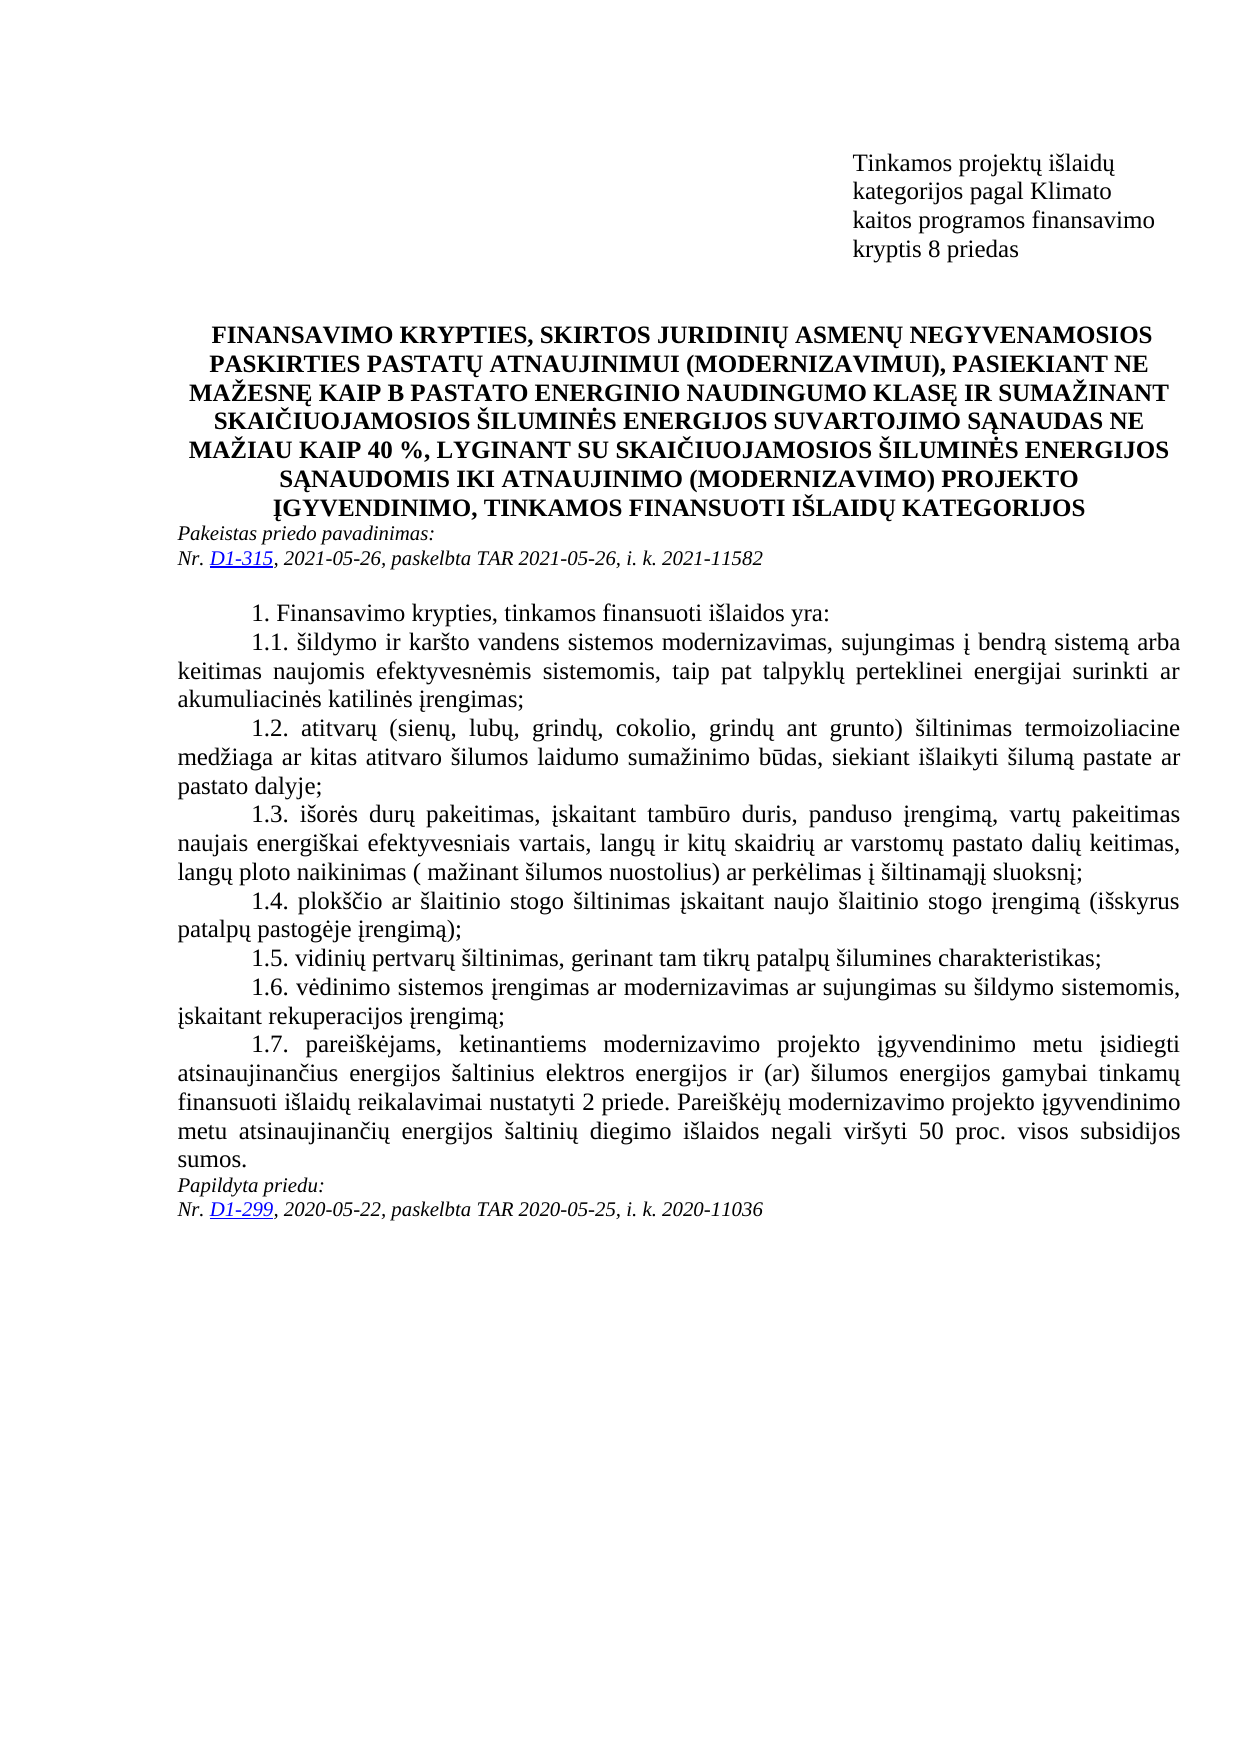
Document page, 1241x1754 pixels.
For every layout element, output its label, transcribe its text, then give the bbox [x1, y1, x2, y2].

text FINANSAVIMO KRYPTIES, SKIRTOS JURIDINIŲ ASMENŲ NEGYVENAMOSIOS PASKIRTIES PASTATŲ ATNAUJINIMUI (MODERNIZAVIMUI), PASIEKIANT NE MAŽESNĘ KAIP B PASTATO ENERGINIO NAUDINGUMO KLASĘ IR SUMAŽINANT SKAIČIUOJAMOSIOS ŠILUMINĖS ENERGIJOS SUVARTOJIMO SĄNAUDAS NE MAŽIAU KAIP 40 %, LYGINANT SU SKAIČIUOJAMOSIOS ŠILUMINĖS ENERGIJOS SĄNAUDOMIS IKI ATNAUJINIMO (MODERNIZAVIMO) PROJEKTO ĮGYVENDINIMO, TINKAMOS FINANSUOTI IŠLAIDŲ KATEGORIJOS [177, 320, 1181, 521]
text Pakeistas priedo pavadinimas: [177, 521, 1181, 545]
text 1.2. atitvarų (sienų, lubų, grindų, cokolio, grindų ant grunto) šiltinimas termoizoliacine medžiaga ar kitas atitvaro šilumos laidumo sumažinimo būdas, siekiant išlaikyti šilumą pastate ar pastato dalyje; [177, 713, 1181, 799]
text 1.3. išorės durų pakeitimas, įskaitant tambūro duris, panduso įrengimą, vartų pakeitimas naujais energiškai efektyvesniais vartais, langų ir kitų skaidrių ar varstomų pastato dalių keitimas, langų ploto naikinimas ( mažinant šilumos nuostolius) ar perkėlimas į šiltinamąjį sluoksnį; [177, 799, 1181, 886]
text Nr. D1-299, 2020-05-22, paskelbta TAR 2020-05-25, i. k. 2020-11036 [177, 1197, 1181, 1221]
text kaitos programos finansavimo [852, 205, 1181, 234]
text 1.4. plokščio ar šlaitinio stogo šiltinimas įskaitant naujo šlaitinio stogo įrengimą (išskyrus patalpų pastogėje įrengimą); [177, 886, 1181, 943]
text 1.6. vėdinimo sistemos įrengimas ar modernizavimas ar sujungimas su šildymo sistemomis, įskaitant rekuperacijos įrengimą; [177, 972, 1181, 1029]
text Nr. D1-315, 2021-05-26, paskelbta TAR 2021-05-26, i. k. 2021-11582 [177, 545, 1181, 569]
text 1.5. vidinių pertvarų šiltinimas, gerinant tam tikrų patalpų šilumines charakteristikas; [177, 943, 1181, 972]
text 1. Finansavimo krypties, tinkamos finansuoti išlaidos yra: [177, 598, 1181, 627]
text Papildyta priedu: [177, 1173, 1181, 1197]
text 1.7. pareiškėjams, ketinantiems modernizavimo projekto įgyvendinimo metu įsidiegti atsinaujinančius energijos šaltinius elektros energijos ir (ar) šilumos energijos gamybai tinkamų finansuoti išlaidų reikalavimai nustatyti 2 priede. Pareiškėjų modernizavimo projekto įgyvendinimo metu atsinaujinančių energijos šaltinių diegimo išlaidos negali viršyti 50 proc. visos subsidijos sumos. [177, 1029, 1181, 1173]
text kategorijos pagal Klimato [852, 176, 1181, 205]
text kryptis 8 priedas [852, 234, 1181, 263]
text 1.1. šildymo ir karšto vandens sistemos modernizavimas, sujungimas į bendrą sistemą arba keitimas naujomis efektyvesnėmis sistemomis, taip pat talpyklų perteklinei energijai surinkti ar akumuliacinės katilinės įrengimas; [177, 627, 1181, 713]
text Tinkamos projektų išlaidų [852, 148, 1181, 176]
